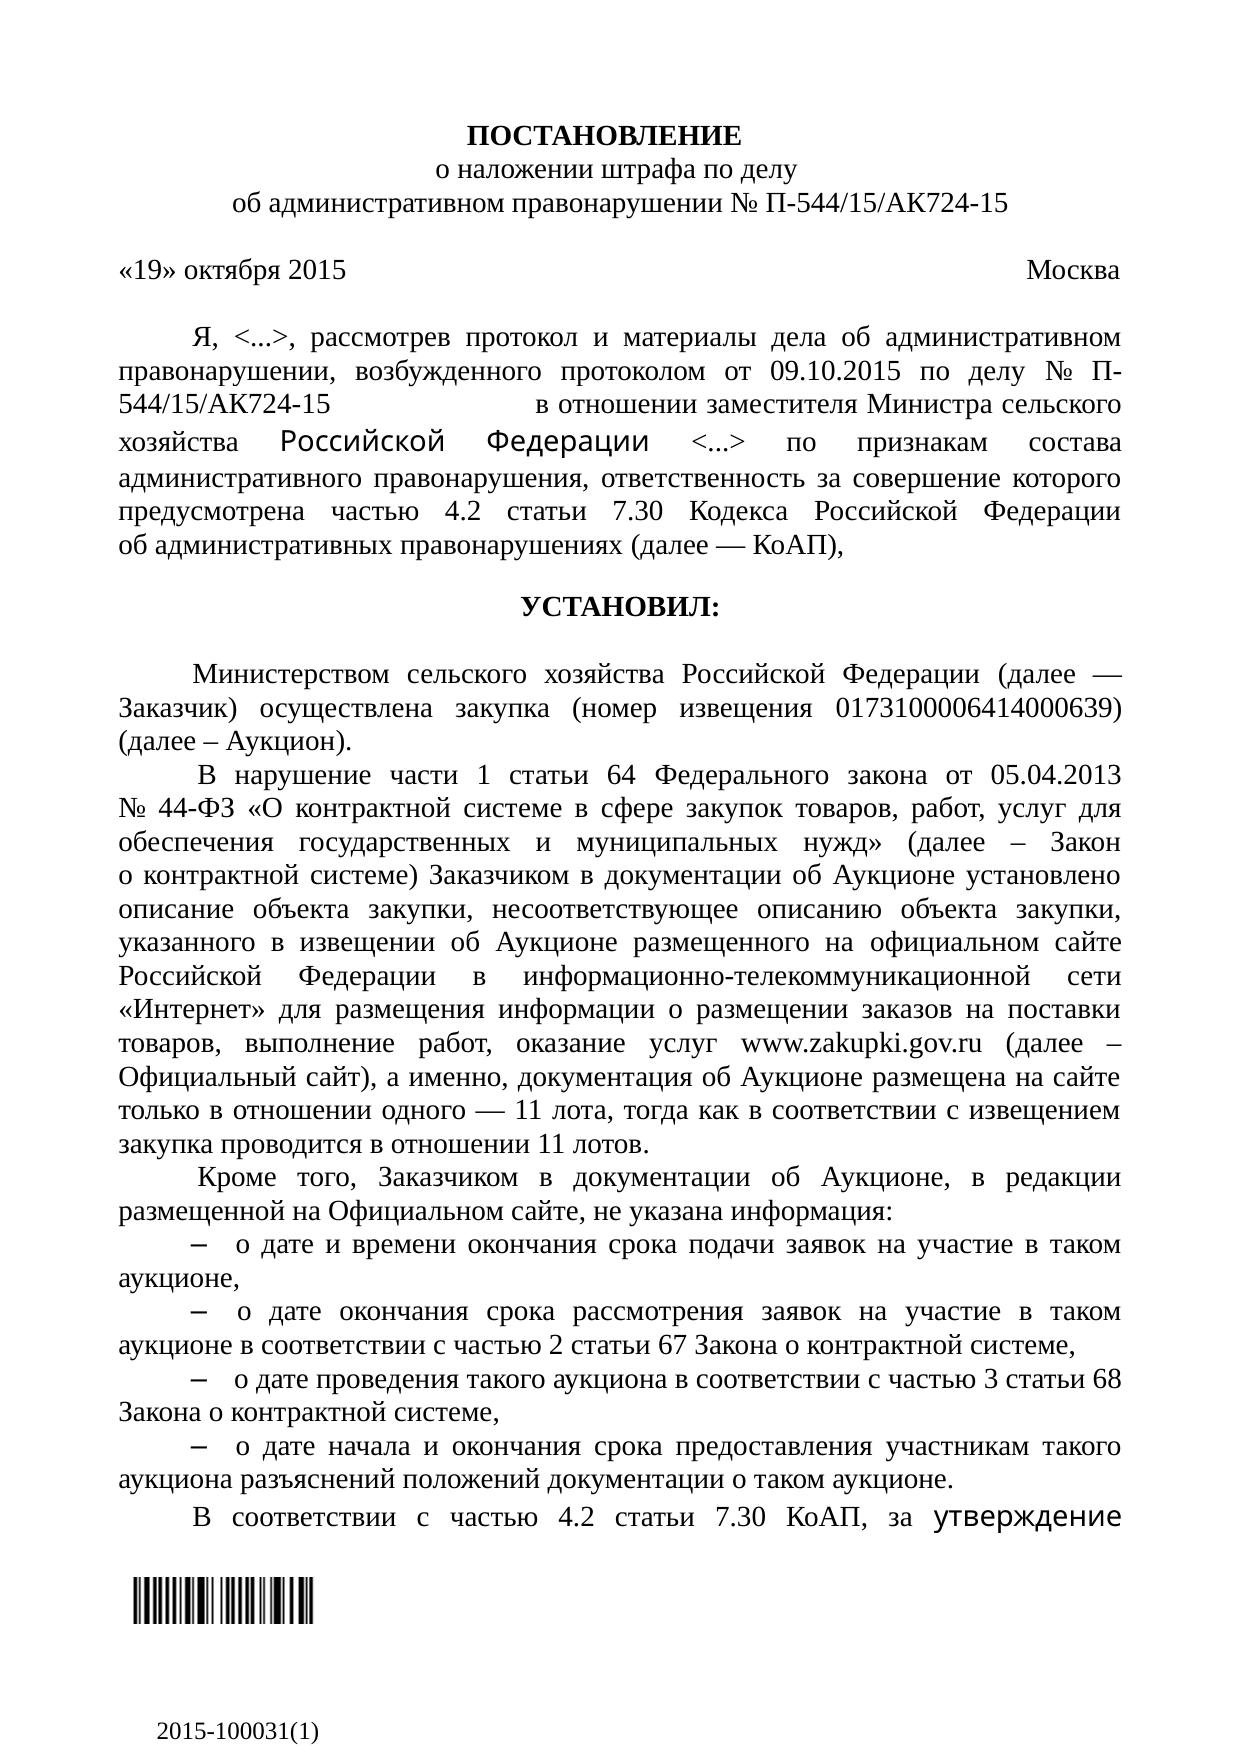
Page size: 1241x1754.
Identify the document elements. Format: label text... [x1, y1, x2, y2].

text ПОСТАНОВЛЕНИЕ [117, 118, 1078, 152]
text о наложении штрафа по делу [118, 152, 1122, 185]
list о дате начала и окончания срока предоставления участникам такого аукциона разъяснений положений документации о таком аукционе. [118, 1428, 1122, 1495]
list о дате окончания срока рассмотрения заявок на участие в таком аукционе в соответствии с частью 2 статьи 67 Закона о контрактной системе, [118, 1293, 1122, 1361]
picture [118, 1577, 331, 1624]
text В нарушение части 1 статьи 64 Федерального закона от 05.04.2013 № 44-ФЗ «О контрактной системе в сфере закупок товаров, работ, услуг для обеспечения государственных и муниципальных нужд» (далее – Закон о контрактной системе) Заказчиком в документации об Аукционе установлено описание объекта закупки, несоответствующее описанию объекта закупки, указанного в извещении об Аукционе размещенного на официальном сайте Российской Федерации в информационно-телекоммуникационной сети «Интернет» для размещения информации о размещении заказов на поставки товаров, выполнение работ, оказание услуг www.zakupki.gov.ru (далее – Официальный сайт), а именно, документация об Аукционе размещена на сайте только в отношении одного — 11 лота, тогда как в соответствии с извещением закупка проводится в отношении 11 лотов. [118, 757, 1122, 1159]
text об административном правонарушении № П-544/15/АК724-15 [118, 185, 1122, 219]
text «19» октября 2015 Москва [118, 252, 1122, 286]
text Я, <...>, рассмотрев протокол и материалы дела об административном правонарушении, возбужденного протоколом от 09.10.2015 по делу № П-544/15/АК724-15 в отношении заместителя Министра сельского хозяйства Российской Федерации <...> по признакам состава административного правонарушения, ответственность за совершение которого предусмотрена частью 4.2 статьи 7.30 Кодекса Российской Федерации об административных правонарушениях (далее — КоАП), [118, 319, 1122, 560]
text Министерством сельского хозяйства Российской Федерации (далее — Заказчик) осуществлена закупка (номер извещения 0173100006414000639) (далее – Аукцион). [118, 656, 1122, 757]
list о дате и времени окончания срока подачи заявок на участие в таком аукционе, [118, 1226, 1122, 1293]
text Кроме того, Заказчиком в документации об Аукционе, в редакции размещенной на Официальном сайте, не указана информация: [118, 1159, 1122, 1226]
list о дате проведения такого аукциона в соответствии с частью 3 статьи 68 Закона о контрактной системе, [118, 1361, 1122, 1428]
text УСТАНОВИЛ: [118, 589, 1122, 623]
text В соответствии с частью 4.2 статьи 7.30 КоАП, за утверждение [118, 1495, 1122, 1535]
